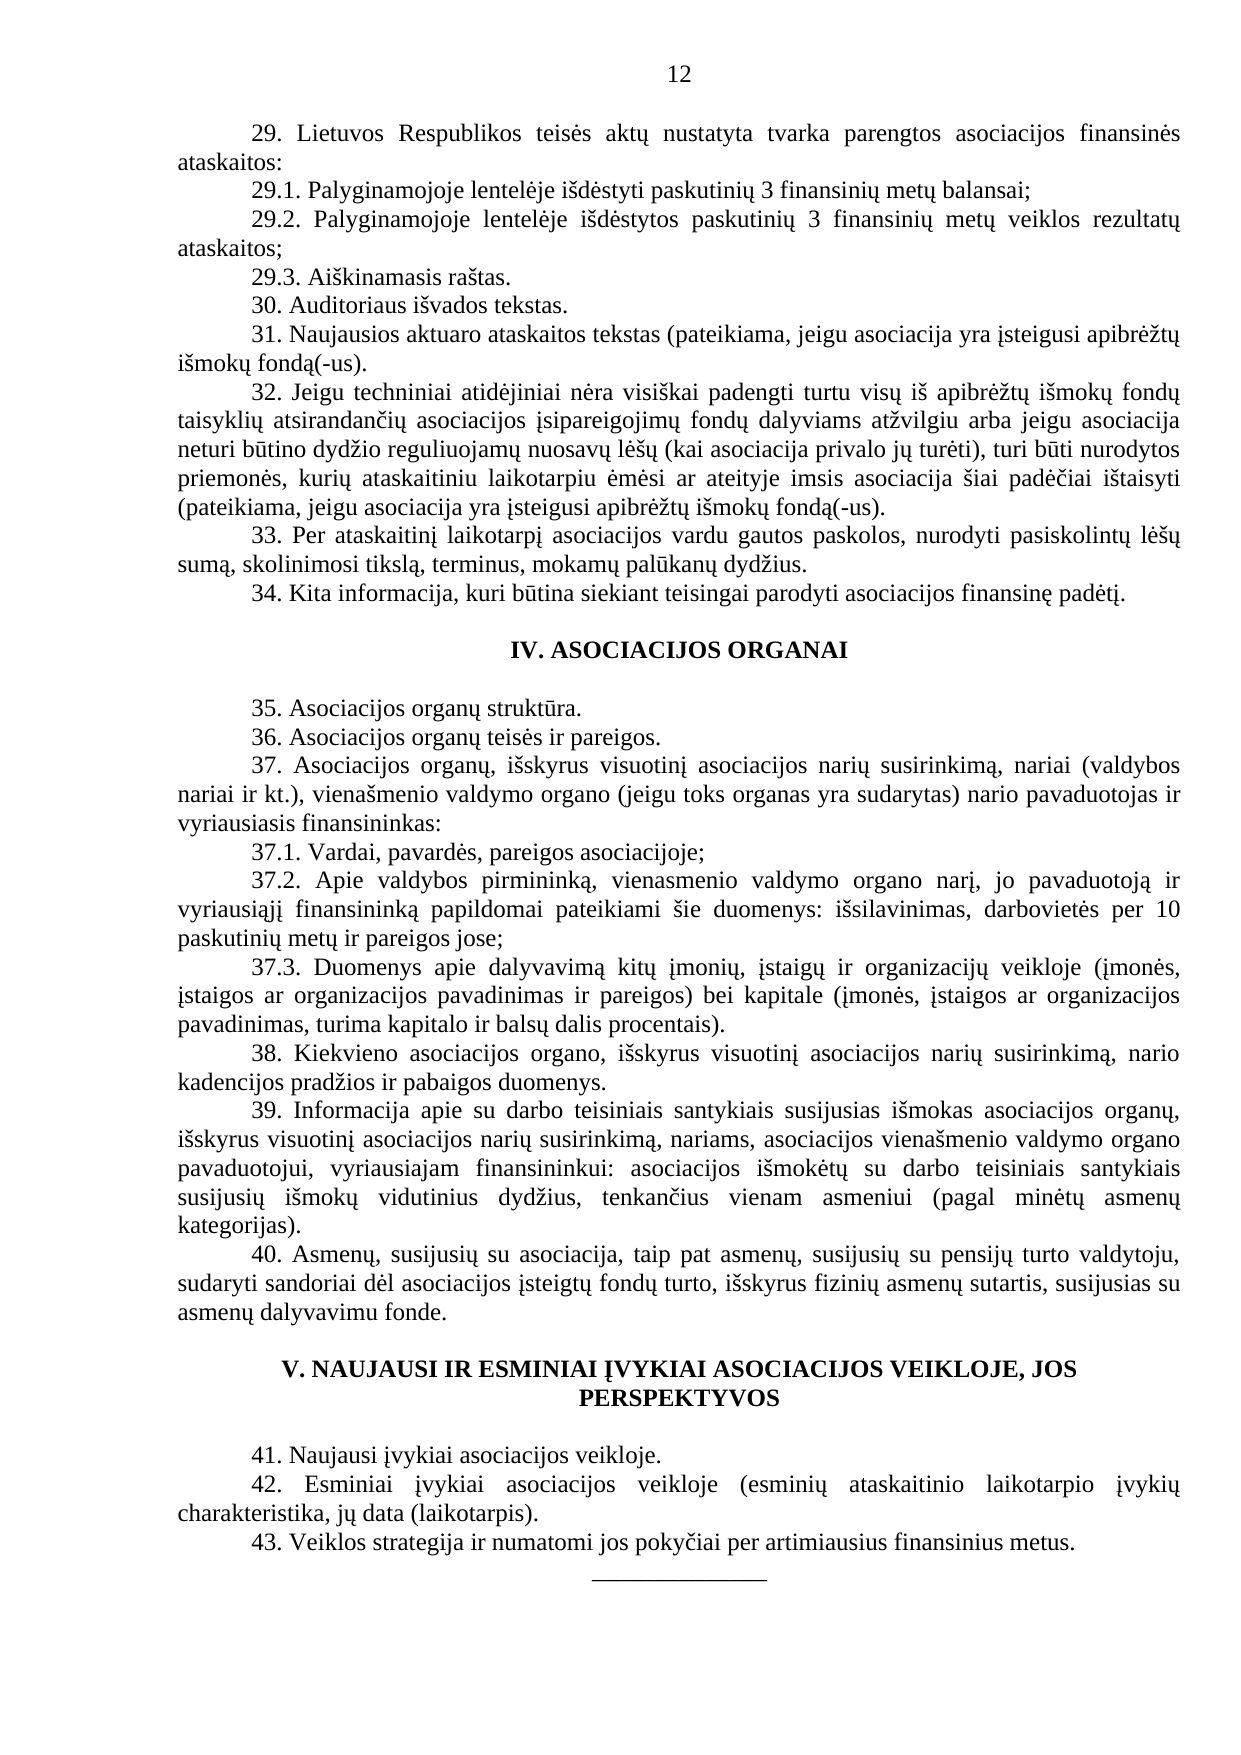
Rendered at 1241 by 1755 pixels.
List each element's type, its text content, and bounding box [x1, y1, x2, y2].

text 29.2. Palyginamojoje lentelėje išdėstytos paskutinių 3 finansinių metų veiklos rezultatų ataskaitos; [177, 204, 1181, 262]
text 31. Naujausios aktuaro ataskaitos tekstas (pateikiama, jeigu asociacija yra įsteigusi apibrėžtų išmokų fondą(-us). [177, 319, 1181, 377]
text 36. Asociacijos organų teisės ir pareigos. [177, 722, 1181, 751]
text 39. Informacija apie su darbo teisiniais santykiais susijusias išmokas asociacijos organų, išskyrus visuotinį asociacijos narių susirinkimą, nariams, asociacijos vienašmenio valdymo organo pavaduotojui, vyriausiajam finansininkui: asociacijos išmokėtų su darbo teisiniais santykiais susijusių išmokų vidutinius dydžius, tenkančius vienam asmeniui (pagal minėtų asmenų kategorijas). [177, 1096, 1181, 1239]
text 38. Kiekvieno asociacijos organo, išskyrus visuotinį asociacijos narių susirinkimą, nario kadencijos pradžios ir pabaigos duomenys. [177, 1038, 1181, 1096]
text 42. Esminiai įvykiai asociacijos veikloje (esminių ataskaitinio laikotarpio įvykių charakteristika, jų data (laikotarpis). [177, 1469, 1181, 1527]
text V. NAUJAUSI IR ESMINIAI ĮVYKIAI ASOCIACIJOS VEIKLOJE, JOS PERSPEKTYVOS [177, 1354, 1181, 1412]
text 37. Asociacijos organų, išskyrus visuotinį asociacijos narių susirinkimą, nariai (valdybos nariai ir kt.), vienašmenio valdymo organo (jeigu toks organas yra sudarytas) nario pavaduotojas ir vyriausiasis finansininkas: [177, 751, 1181, 837]
text 29.1. Palyginamojoje lentelėje išdėstyti paskutinių 3 finansinių metų balansai; [177, 176, 1181, 204]
text 37.3. Duomenys apie dalyvavimą kitų įmonių, įstaigų ir organizacijų veikloje (įmonės, įstaigos ar organizacijos pavadinimas ir pareigos) bei kapitale (įmonės, įstaigos ar organizacijos pavadinimas, turima kapitalo ir balsų dalis procentais). [177, 952, 1181, 1038]
text 41. Naujausi įvykiai asociacijos veikloje. [177, 1441, 1181, 1469]
text 34. Kita informacija, kuri būtina siekiant teisingai parodyti asociacijos finansinę padėtį. [177, 578, 1181, 607]
text 37.1. Vardai, pavardės, pareigos asociacijoje; [177, 837, 1181, 866]
text 37.2. Apie valdybos pirmininką, vienasmenio valdymo organo narį, jo pavaduotoją ir vyriausiąjį finansininką papildomai pateikiami šie duomenys: išsilavinimas, darbovietės per 10 paskutinių metų ir pareigos jose; [177, 866, 1181, 952]
text 32. Jeigu techniniai atidėjiniai nėra visiškai padengti turtu visų iš apibrėžtų išmokų fondų taisyklių atsirandančių asociacijos įsipareigojimų fondų dalyviams atžvilgiu arba jeigu asociacija neturi būtino dydžio reguliuojamų nuosavų lėšų (kai asociacija privalo jų turėti), turi būti nurodytos priemonės, kurių ataskaitiniu laikotarpiu ėmėsi ar ateityje imsis asociacija šiai padėčiai ištaisyti (pateikiama, jeigu asociacija yra įsteigusi apibrėžtų išmokų fondą(-us). [177, 377, 1181, 521]
text ______________ [177, 1556, 1181, 1584]
text 35. Asociacijos organų struktūra. [177, 693, 1181, 722]
text 33. Per ataskaitinį laikotarpį asociacijos vardu gautos paskolos, nurodyti pasiskolintų lėšų sumą, skolinimosi tikslą, terminus, mokamų palūkanų dydžius. [177, 521, 1181, 578]
text 40. Asmenų, susijusių su asociacija, taip pat asmenų, susijusių su pensijų turto valdytoju, sudaryti sandoriai dėl asociacijos įsteigtų fondų turto, išskyrus fizinių asmenų sutartis, susijusias su asmenų dalyvavimu fonde. [177, 1239, 1181, 1326]
text 30. Auditoriaus išvados tekstas. [177, 291, 1181, 319]
text 29. Lietuvos Respublikos teisės aktų nustatyta tvarka parengtos asociacijos finansinės ataskaitos: [177, 118, 1181, 176]
text IV. ASOCIACIJOS ORGANAI [177, 636, 1181, 664]
text 29.3. Aiškinamasis raštas. [177, 262, 1181, 291]
text 43. Veiklos strategija ir numatomi jos pokyčiai per artimiausius finansinius metus. [177, 1527, 1181, 1556]
